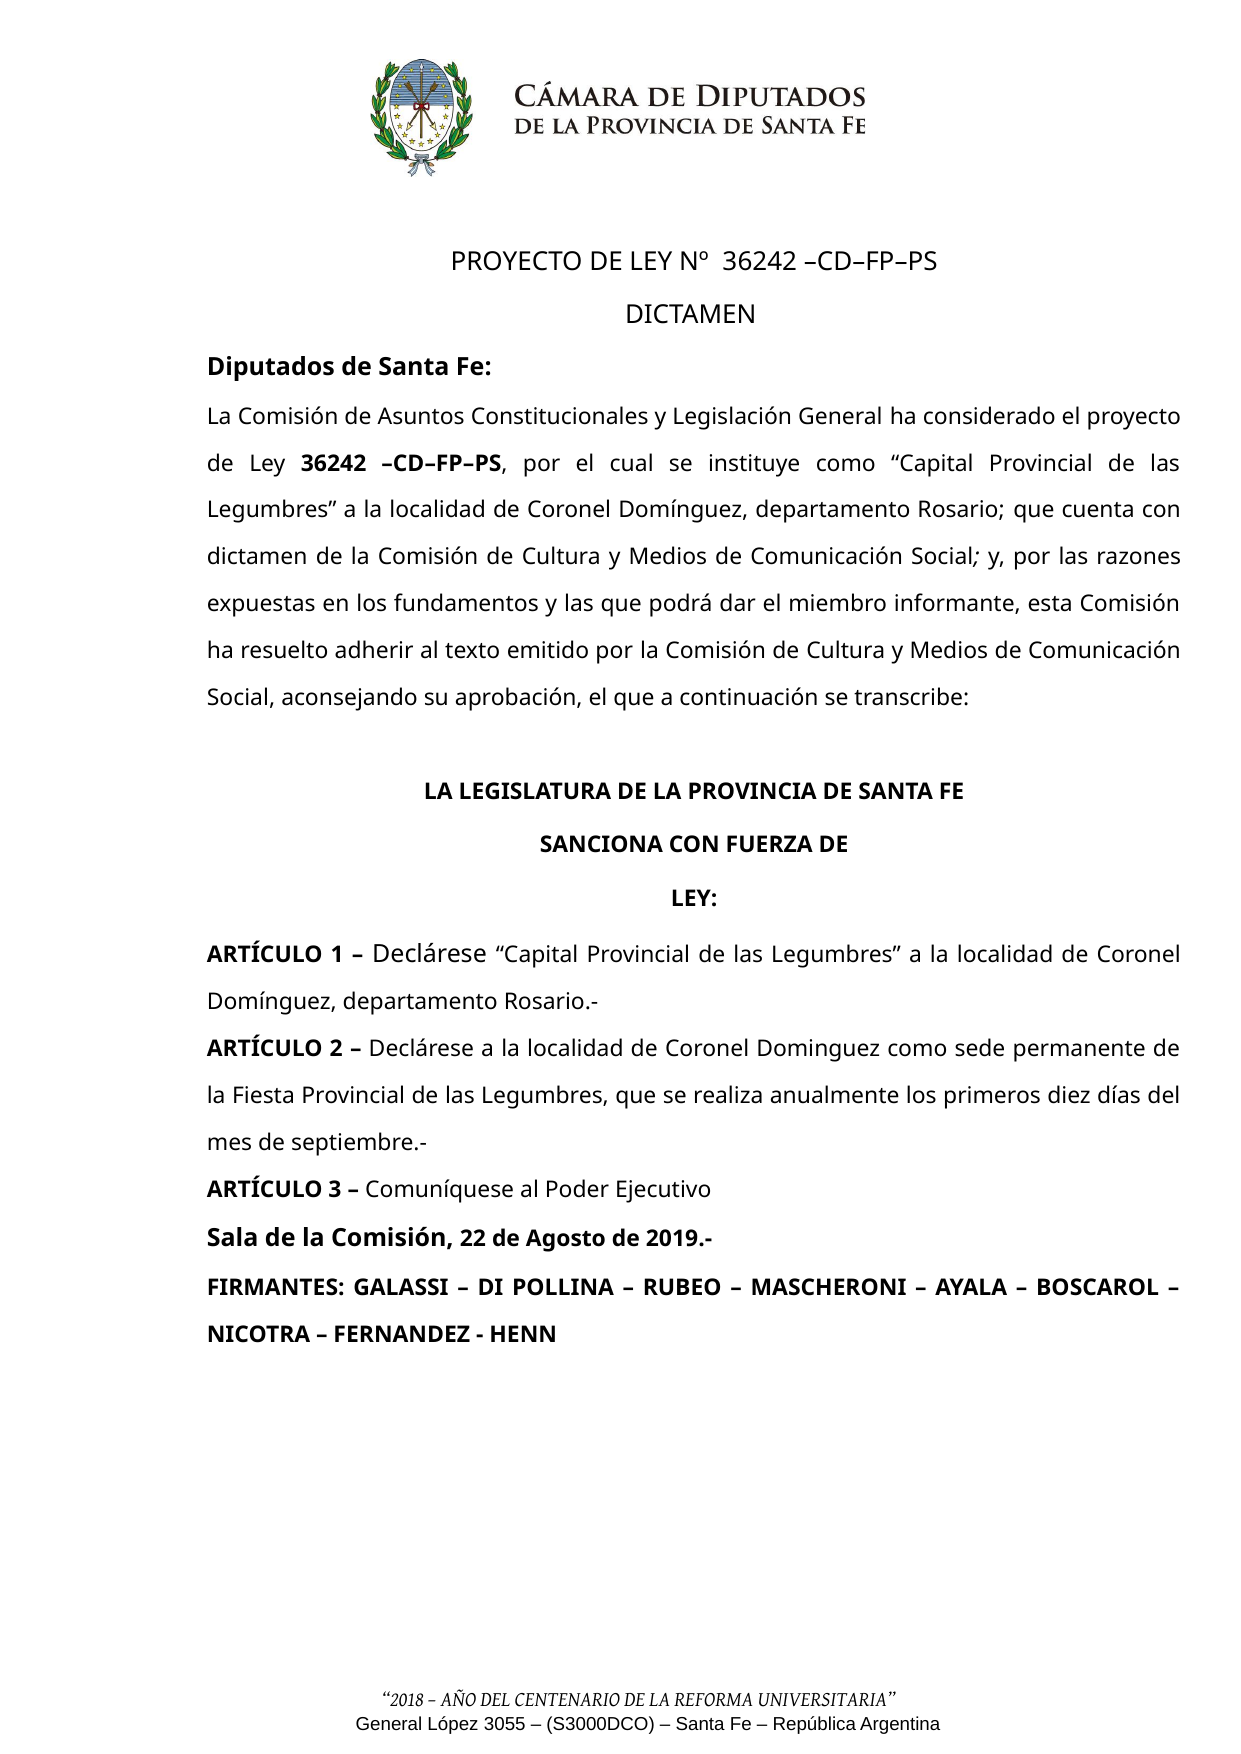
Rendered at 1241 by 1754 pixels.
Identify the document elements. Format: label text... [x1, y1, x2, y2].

text ARTÍCULO 3 – Comuníquese al Poder Ejecutivo [207, 1173, 1181, 1204]
text Diputados de Santa Fe: [207, 349, 1181, 383]
text FIRMANTES: GALASSI – DI POLLINA – RUBEO – MASCHERONI – AYALA – BOSCAROL – NICOTRA – FERNANDEZ - HENN [207, 1271, 1181, 1349]
picture [370, 59, 866, 181]
text La Comisión de Asuntos Constitucionales y Legislación General ha considerado el proyecto de Ley 36242 –CD–FP–PS, por el cual se instituye como “Capital Provincial de las Legumbres” a la localidad de Coronel Domínguez, departamento Rosario; que cuenta con dictamen de la Comisión de Cultura y Medios de Comunicación Social; y, por las razones expuestas en los fundamentos y las que podrá dar el miembro informante, esta Comisión ha resuelto adherir al texto emitido por la Comisión de Cultura y Medios de Comunicación Social, aconsejando su aprobación, el que a continuación se transcribe: [207, 400, 1181, 712]
text ARTÍCULO 1 – Declárese “Capital Provincial de las Legumbres” a la localidad de Coronel Domínguez, departamento Rosario.- [207, 936, 1181, 1017]
text LEY: [207, 882, 1181, 913]
text Sala de la Comisión, 22 de Agosto de 2019.- [207, 1220, 1181, 1254]
text PROYECTO DE LEY Nº 36242 –CD–FP–PS [207, 242, 1181, 278]
text LA LEGISLATURA DE LA PROVINCIA DE SANTA FE [207, 775, 1181, 806]
text ARTÍCULO 2 – Declárese a la localidad de Coronel Dominguez como sede permanente de la Fiesta Provincial de las Legumbres, que se realiza anualmente los primeros diez días del mes de septiembre.- [207, 1032, 1181, 1157]
text DICTAMEN [207, 295, 1181, 331]
text SANCIONA CON FUERZA DE [207, 828, 1181, 859]
